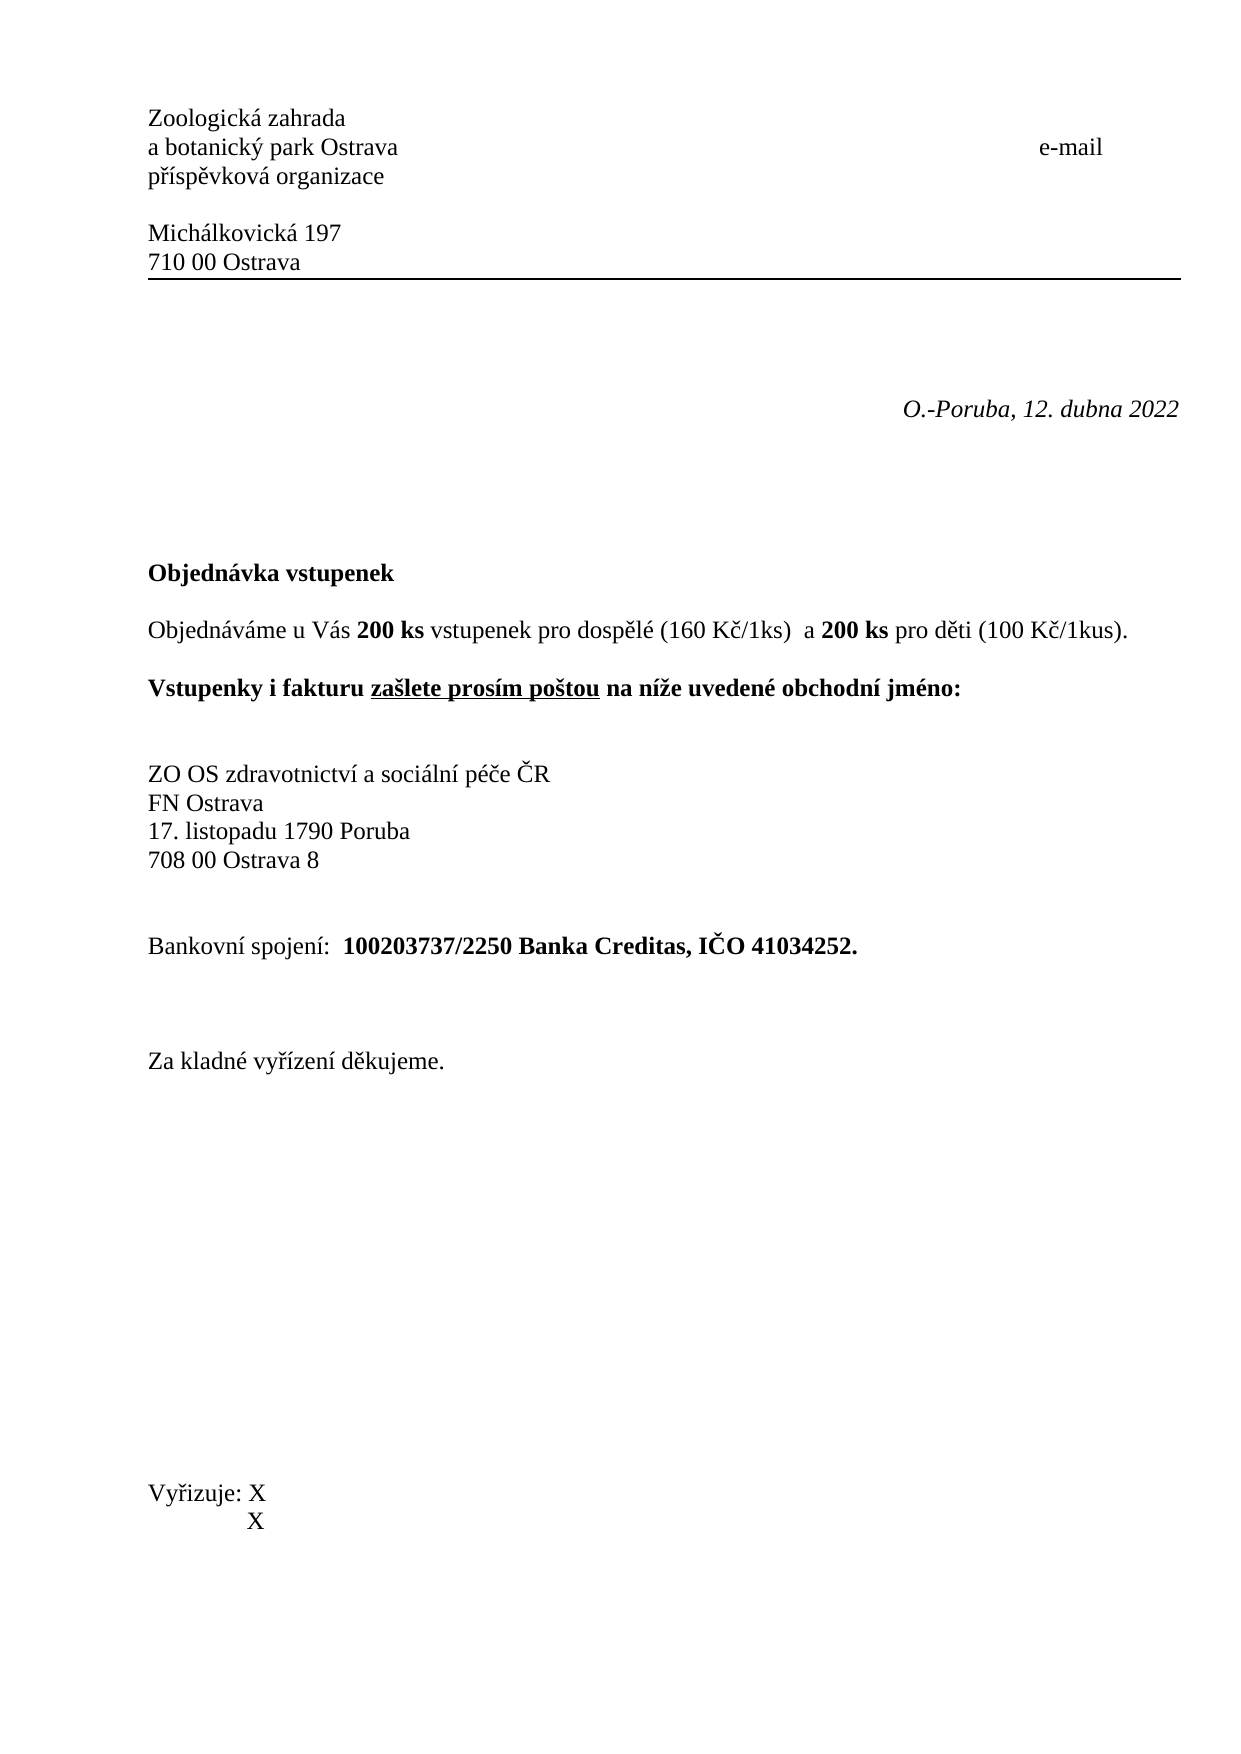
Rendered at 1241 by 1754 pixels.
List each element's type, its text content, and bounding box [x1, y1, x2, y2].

subtitle Zoologická zahrada [148, 103, 1181, 132]
text Za kladné vyřízení děkujeme. [148, 1046, 1181, 1075]
text 708 00 Ostrava 8 [148, 845, 1181, 874]
text 17. listopadu 1790 Poruba [148, 816, 1181, 845]
text Objednávka vstupenek [148, 558, 1181, 586]
text FN Ostrava [148, 788, 1181, 816]
subtitle ZO OS zdravotnictví a sociální péče ČR [148, 759, 1181, 788]
text Vstupenky i fakturu zašlete prosím poštou na níže uvedené obchodní jméno: [148, 673, 1181, 701]
text Michálkovická 197 [148, 218, 1181, 247]
text 710 00 Ostrava [148, 247, 1181, 278]
text Objednáváme u Vás 200 ks vstupenek pro dospělé (160 Kč/1ks) a 200 ks pro děti (100 Kč/1kus). [148, 615, 1181, 644]
subtitle O.-Poruba, 12. dubna 2022 [148, 394, 1181, 423]
text X [148, 1506, 1181, 1535]
text Bankovní spojení: 100203737/2250 Banka Creditas, IČO 41034252. [148, 931, 1181, 960]
subtitle a botanický park Ostrava e-mail [148, 132, 1181, 161]
subtitle příspěvková organizace [148, 161, 1181, 190]
text Vyřizuje: X [148, 1478, 1181, 1506]
